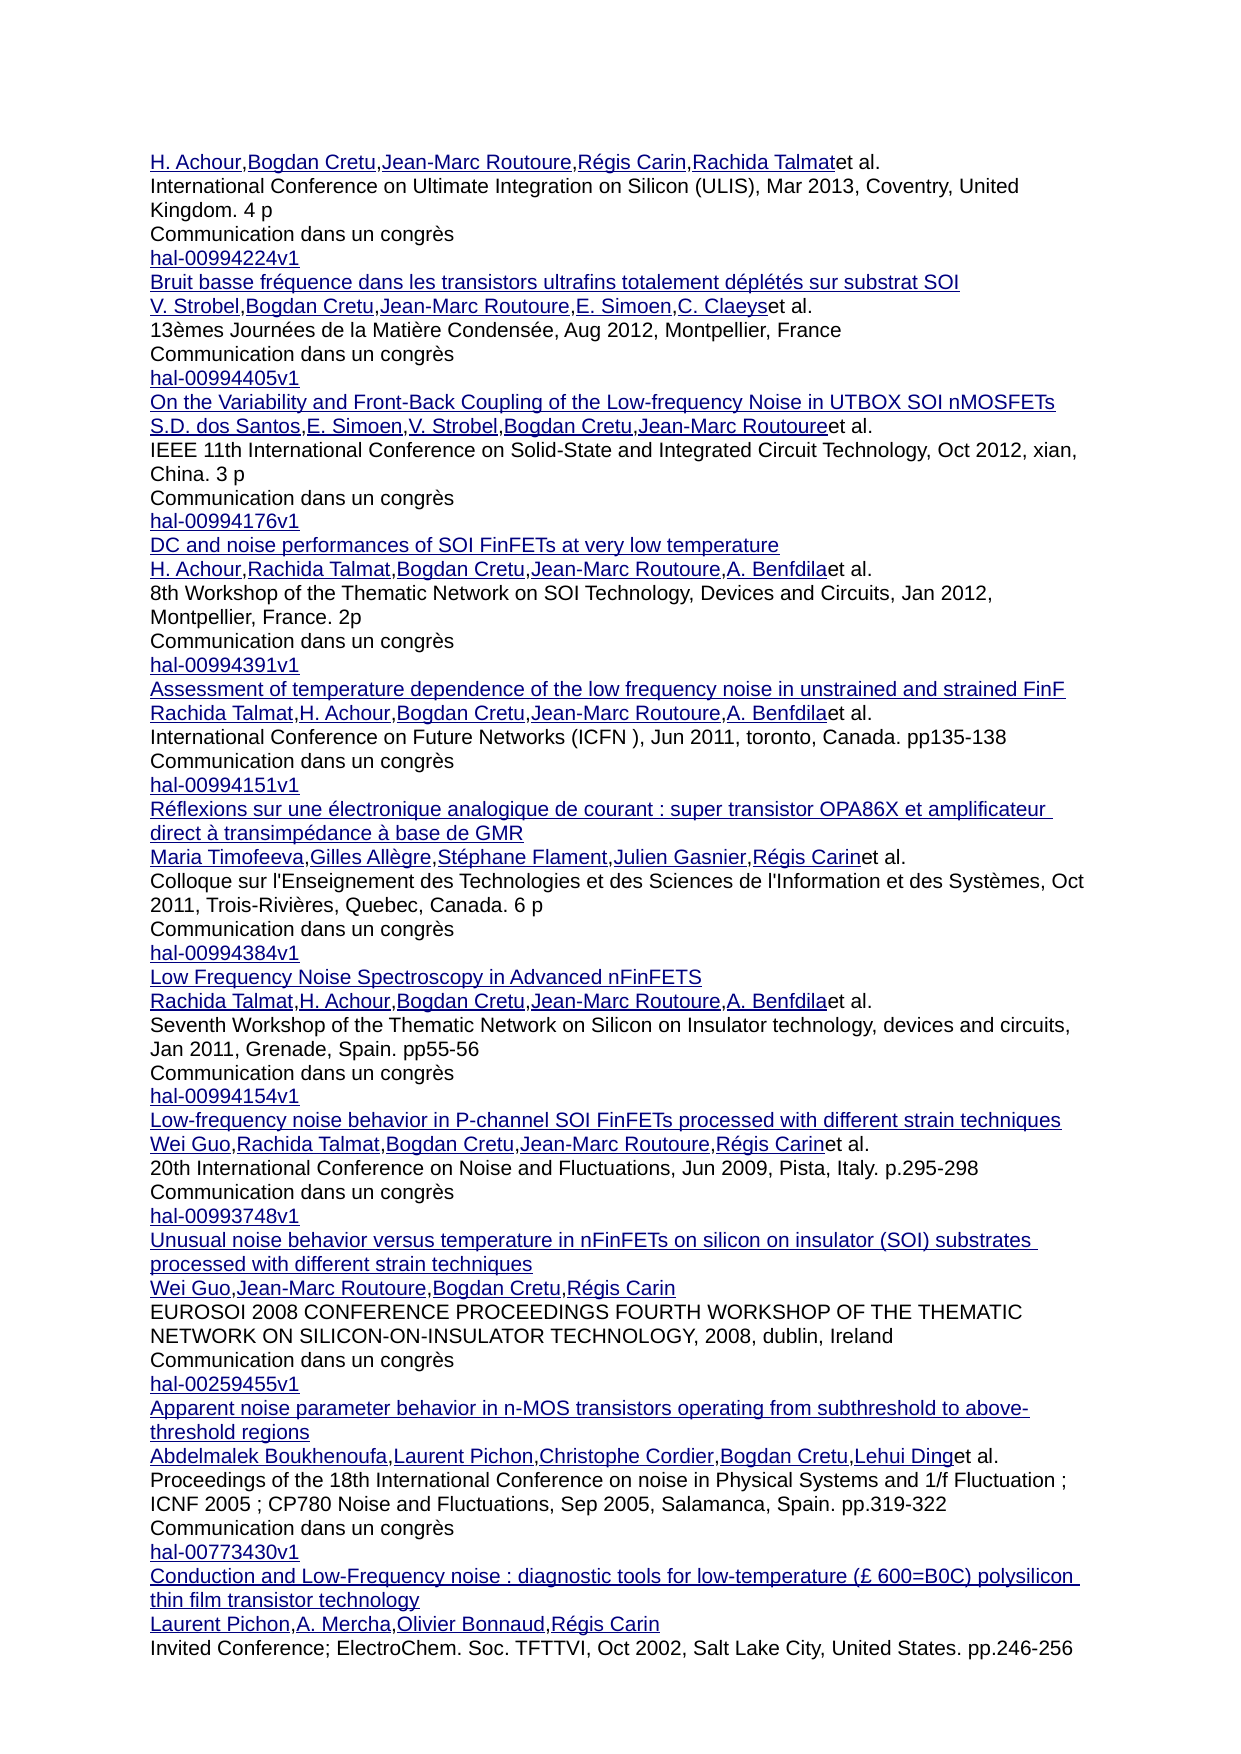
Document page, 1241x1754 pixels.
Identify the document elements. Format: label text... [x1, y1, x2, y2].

table_cell Low-frequency noise behavior in P-channel SOI FinFETs processed with different strain techniques Wei Guo,Rachida Talmat,Bogdan Cretu,Jean-Marc Routoure,Régis Carinet al. 20th International Conference on Noise and Fluctuations, Jun 2009, Pista, Italy. p.295-298 Communication dans un congrès hal-00993748v1 [150, 1108, 1090, 1228]
table_cell Apparent noise parameter behavior in n-MOS transistors operating from subthreshold to above-threshold regions Abdelmalek Boukhenoufa,Laurent Pichon,Christophe Cordier,Bogdan Cretu,Lehui Dinget al. Proceedings of the 18th International Conference on noise in Physical Systems and 1/f Fluctuation ; ICNF 2005 ; CP780 Noise and Fluctuations, Sep 2005, Salamanca, Spain. pp.319-322 Communication dans un congrès hal-00773430v1 [150, 1396, 1090, 1563]
table_cell Conduction and Low-Frequency noise : diagnostic tools for low-temperature (£ 600=B0C) polysilicon thin film transistor technology Laurent Pichon,A. Mercha,Olivier Bonnaud,Régis Carin Invited Conference; ElectroChem. Soc. TFTTVI, Oct 2002, Salt Lake City, United States. pp.246-256 [150, 1564, 1090, 1659]
table_cell Low Frequency Noise Spectroscopy in Advanced nFinFETS Rachida Talmat,H. Achour,Bogdan Cretu,Jean-Marc Routoure,A. Benfdilaet al. Seventh Workshop of the Thematic Network on Silicon on Insulator technology, devices and circuits, Jan 2011, Grenade, Spain. pp55-56 Communication dans un congrès hal-00994154v1 [150, 965, 1090, 1108]
table_cell H. Achour,Bogdan Cretu,Jean-Marc Routoure,Régis Carin,Rachida Talmatet al. International Conference on Ultimate Integration on Silicon (ULIS), Mar 2013, Coventry, United Kingdom. 4 p Communication dans un congrès hal-00994224v1 [150, 150, 1090, 270]
table_cell On the Variability and Front-Back Coupling of the Low-frequency Noise in UTBOX SOI nMOSFETs S.D. dos Santos,E. Simoen,V. Strobel,Bogdan Cretu,Jean-Marc Routoureet al. IEEE 11th International Conference on Solid-State and Integrated Circuit Technology, Oct 2012, xian, China. 3 p Communication dans un congrès hal-00994176v1 [150, 390, 1090, 533]
table_cell Bruit basse fréquence dans les transistors ultrafins totalement déplétés sur substrat SOI V. Strobel,Bogdan Cretu,Jean-Marc Routoure,E. Simoen,C. Claeyset al. 13èmes Journées de la Matière Condensée, Aug 2012, Montpellier, France Communication dans un congrès hal-00994405v1 [150, 270, 1090, 389]
table_cell Réflexions sur une électronique analogique de courant : super transistor OPA86X et amplificateur direct à transimpédance à base de GMR Maria Timofeeva,Gilles Allègre,Stéphane Flament,Julien Gasnier,Régis Carinet al. Colloque sur l'Enseignement des Technologies et des Sciences de l'Information et des Systèmes, Oct 2011, Trois-Rivières, Quebec, Canada. 6 p Communication dans un congrès hal-00994384v1 [150, 797, 1090, 964]
table_cell DC and noise performances of SOI FinFETs at very low temperature H. Achour,Rachida Talmat,Bogdan Cretu,Jean-Marc Routoure,A. Benfdilaet al. 8th Workshop of the Thematic Network on SOI Technology, Devices and Circuits, Jan 2012, Montpellier, France. 2p Communication dans un congrès hal-00994391v1 [150, 533, 1090, 677]
table_cell Unusual noise behavior versus temperature in nFinFETs on silicon on insulator (SOI) substrates processed with different strain techniques Wei Guo,Jean-Marc Routoure,Bogdan Cretu,Régis Carin EUROSOI 2008 CONFERENCE PROCEEDINGS FOURTH WORKSHOP OF THE THEMATIC NETWORK ON SILICON-ON-INSULATOR TECHNOLOGY, 2008, dublin, Ireland Communication dans un congrès hal-00259455v1 [150, 1228, 1090, 1396]
table_cell Assessment of temperature dependence of the low frequency noise in unstrained and strained FinF Rachida Talmat,H. Achour,Bogdan Cretu,Jean-Marc Routoure,A. Benfdilaet al. International Conference on Future Networks (ICFN ), Jun 2011, toronto, Canada. pp135-138 Communication dans un congrès hal-00994151v1 [150, 677, 1090, 797]
